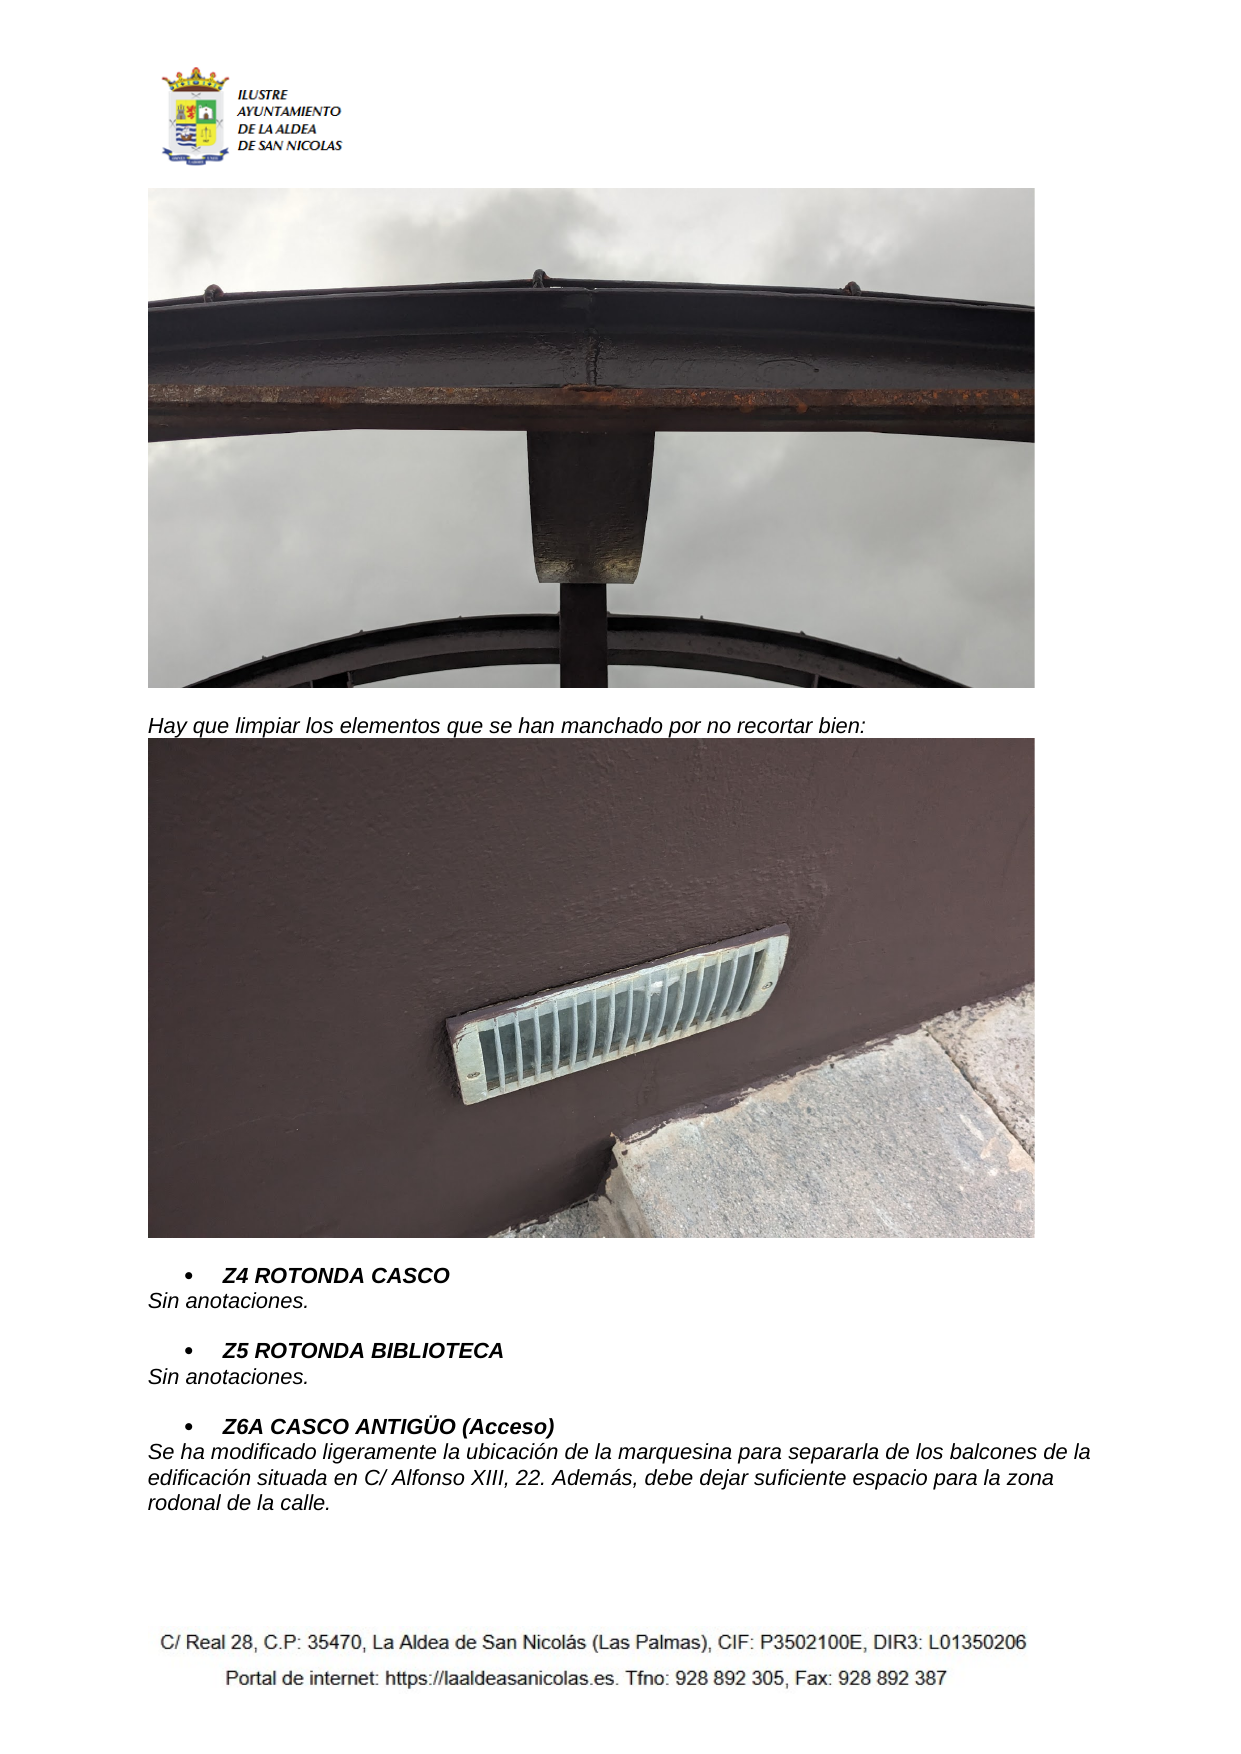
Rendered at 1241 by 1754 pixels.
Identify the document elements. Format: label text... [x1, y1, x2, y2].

picture [148, 1626, 1034, 1694]
list Se ha modificado ligeramente la ubicación de la marquesina para separarla de los balcones de la edificación situada en C/ Alfonso XIII, 22. Además, debe dejar suficiente espacio para la zona rodonal de la calle. [148, 1439, 1093, 1515]
picture [148, 59, 358, 173]
list Z4 ROTONDA CASCO [185, 1263, 1093, 1288]
text Sin anotaciones. [148, 1364, 1093, 1389]
picture [148, 189, 1034, 687]
picture [148, 738, 1034, 1237]
text Hay que limpiar los elementos que se han manchado por no recortar bien: [148, 713, 1093, 738]
list Z6A CASCO ANTIGÜO (Acceso) [185, 1414, 1093, 1439]
list Z5 ROTONDA BIBLIOTECA [185, 1338, 1093, 1364]
text Sin anotaciones. [148, 1288, 1093, 1313]
